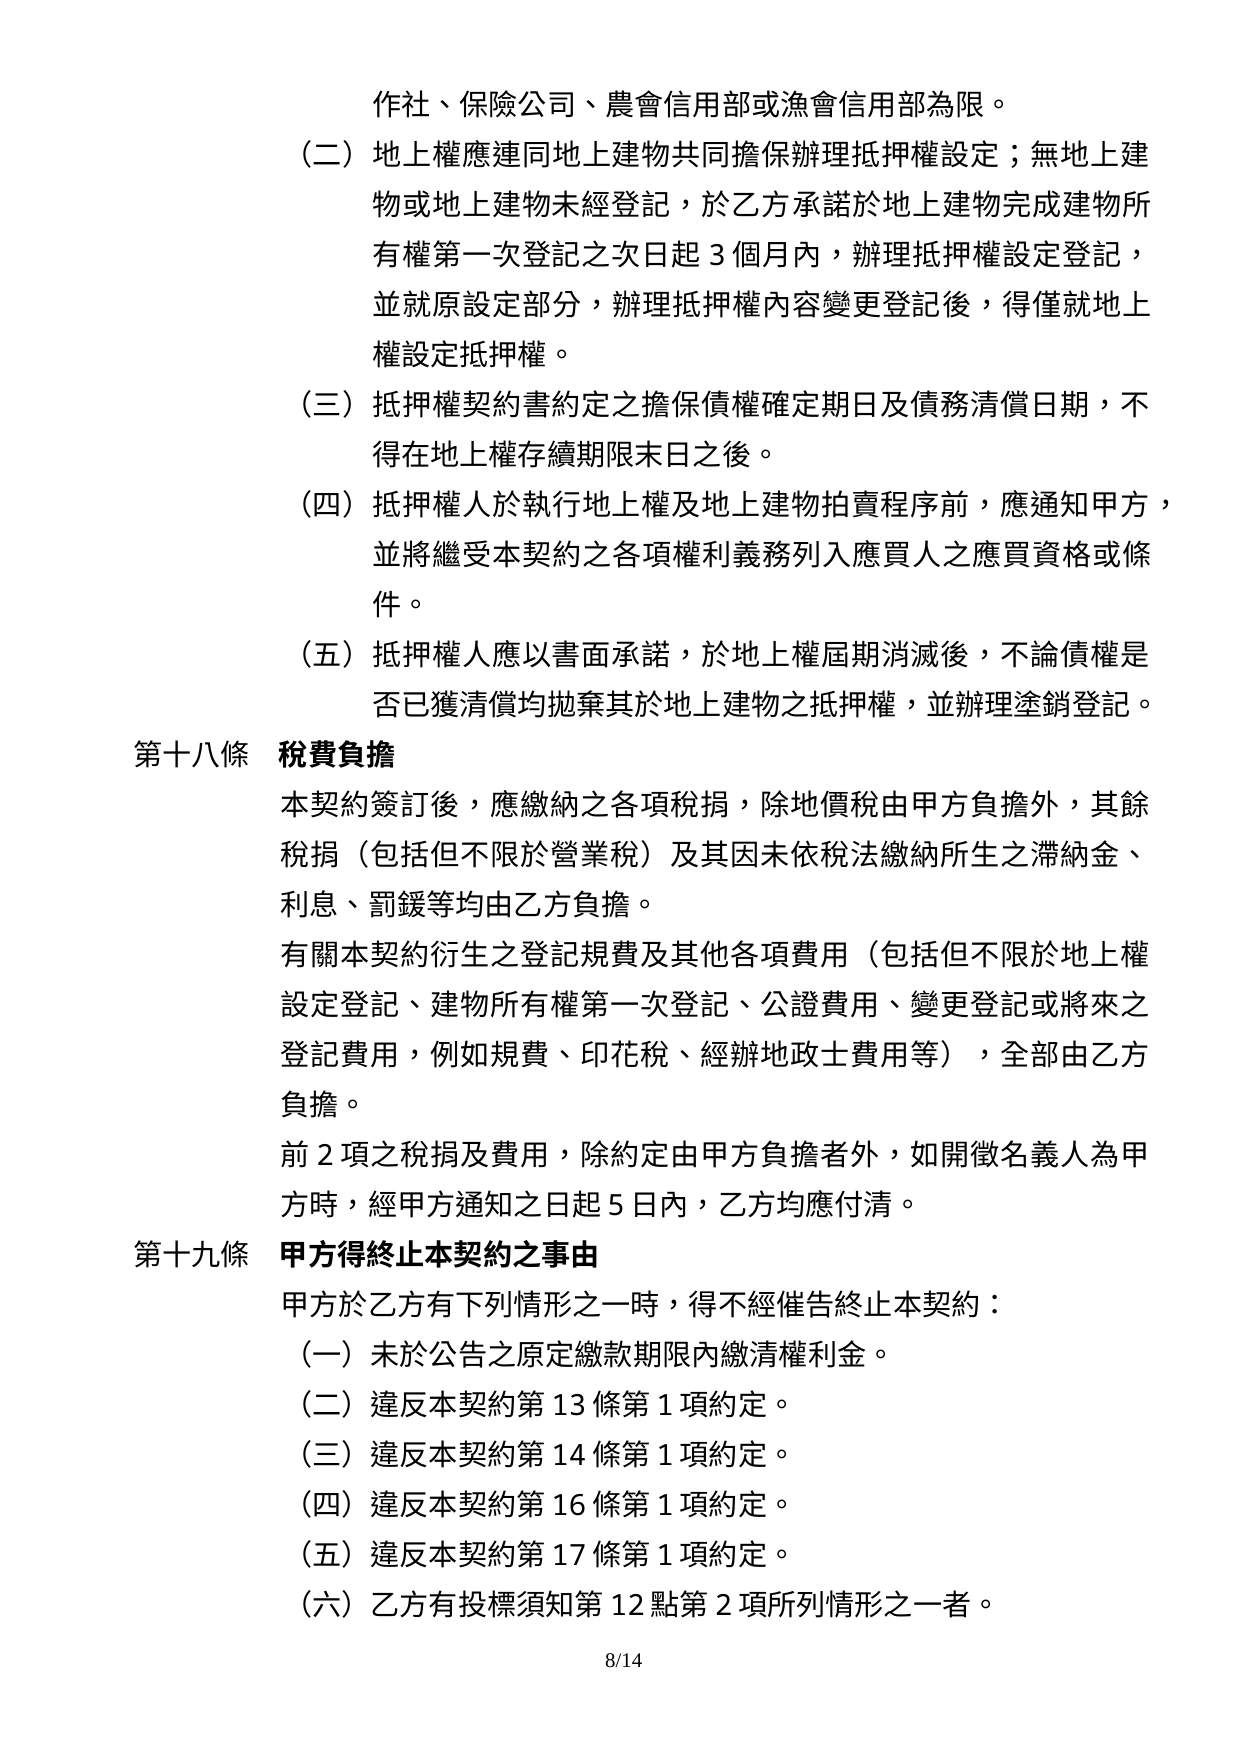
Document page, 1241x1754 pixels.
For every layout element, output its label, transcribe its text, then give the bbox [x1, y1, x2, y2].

text （三）抵押權契約書約定之擔保債權確定期日及債務清償日期，不得在地上權存續期限末日之後。 [283, 375, 1152, 475]
text （二）違反本契約第13條第1項約定。 [283, 1375, 1152, 1425]
text （五）違反本契約第17條第1項約定。 [283, 1525, 1152, 1575]
text 前2項之稅捐及費用，除約定由甲方負擔者外，如開徵名義人為甲方時，經甲方通知之日起5日內，乙方均應付清。 [280, 1125, 1152, 1225]
text 有關本契約衍生之登記規費及其他各項費用（包括但不限於地上權設定登記、建物所有權第一次登記、公證費用、變更登記或將來之登記費用，例如規費、印花稅、經辦地政士費用等），全部由乙方負擔。 [280, 925, 1152, 1125]
text 甲方於乙方有下列情形之一時，得不經催告終止本契約： [280, 1275, 1152, 1325]
text （二）地上權應連同地上建物共同擔保辦理抵押權設定；無地上建物或地上建物未經登記，於乙方承諾於地上建物完成建物所有權第一次登記之次日起3個月內，辦理抵押權設定登記，並就原設定部分，辦理抵押權內容變更登記後，得僅就地上權設定抵押權。 [283, 125, 1152, 375]
text （五）抵押權人應以書面承諾，於地上權屆期消滅後，不論債權是否已獲清償均拋棄其於地上建物之抵押權，並辦理塗銷登記。 [283, 625, 1152, 725]
text （六）乙方有投標須知第12點第2項所列情形之一者。 [283, 1575, 1152, 1625]
text 本契約簽訂後，應繳納之各項稅捐，除地價稅由甲方負擔外，其餘稅捐（包括但不限於營業稅）及其因未依稅法繳納所生之滯納金、利息、罰鍰等均由乙方負擔。 [280, 775, 1152, 925]
text （四）抵押權人於執行地上權及地上建物拍賣程序前，應通知甲方，並將繼受本契約之各項權利義務列入應買人之應買資格或條件。 [283, 475, 1152, 625]
text 第十九條 甲方得終止本契約之事由 [133, 1225, 1152, 1275]
text 作社、保險公司、農會信用部或漁會信用部為限。 [283, 75, 1152, 125]
text （三）違反本契約第14條第1項約定。 [283, 1425, 1152, 1475]
text 第十八條 稅費負擔 [133, 725, 1152, 775]
text （一）未於公告之原定繳款期限內繳清權利金。 [283, 1325, 1152, 1375]
text （四）違反本契約第16條第1項約定。 [283, 1475, 1152, 1525]
